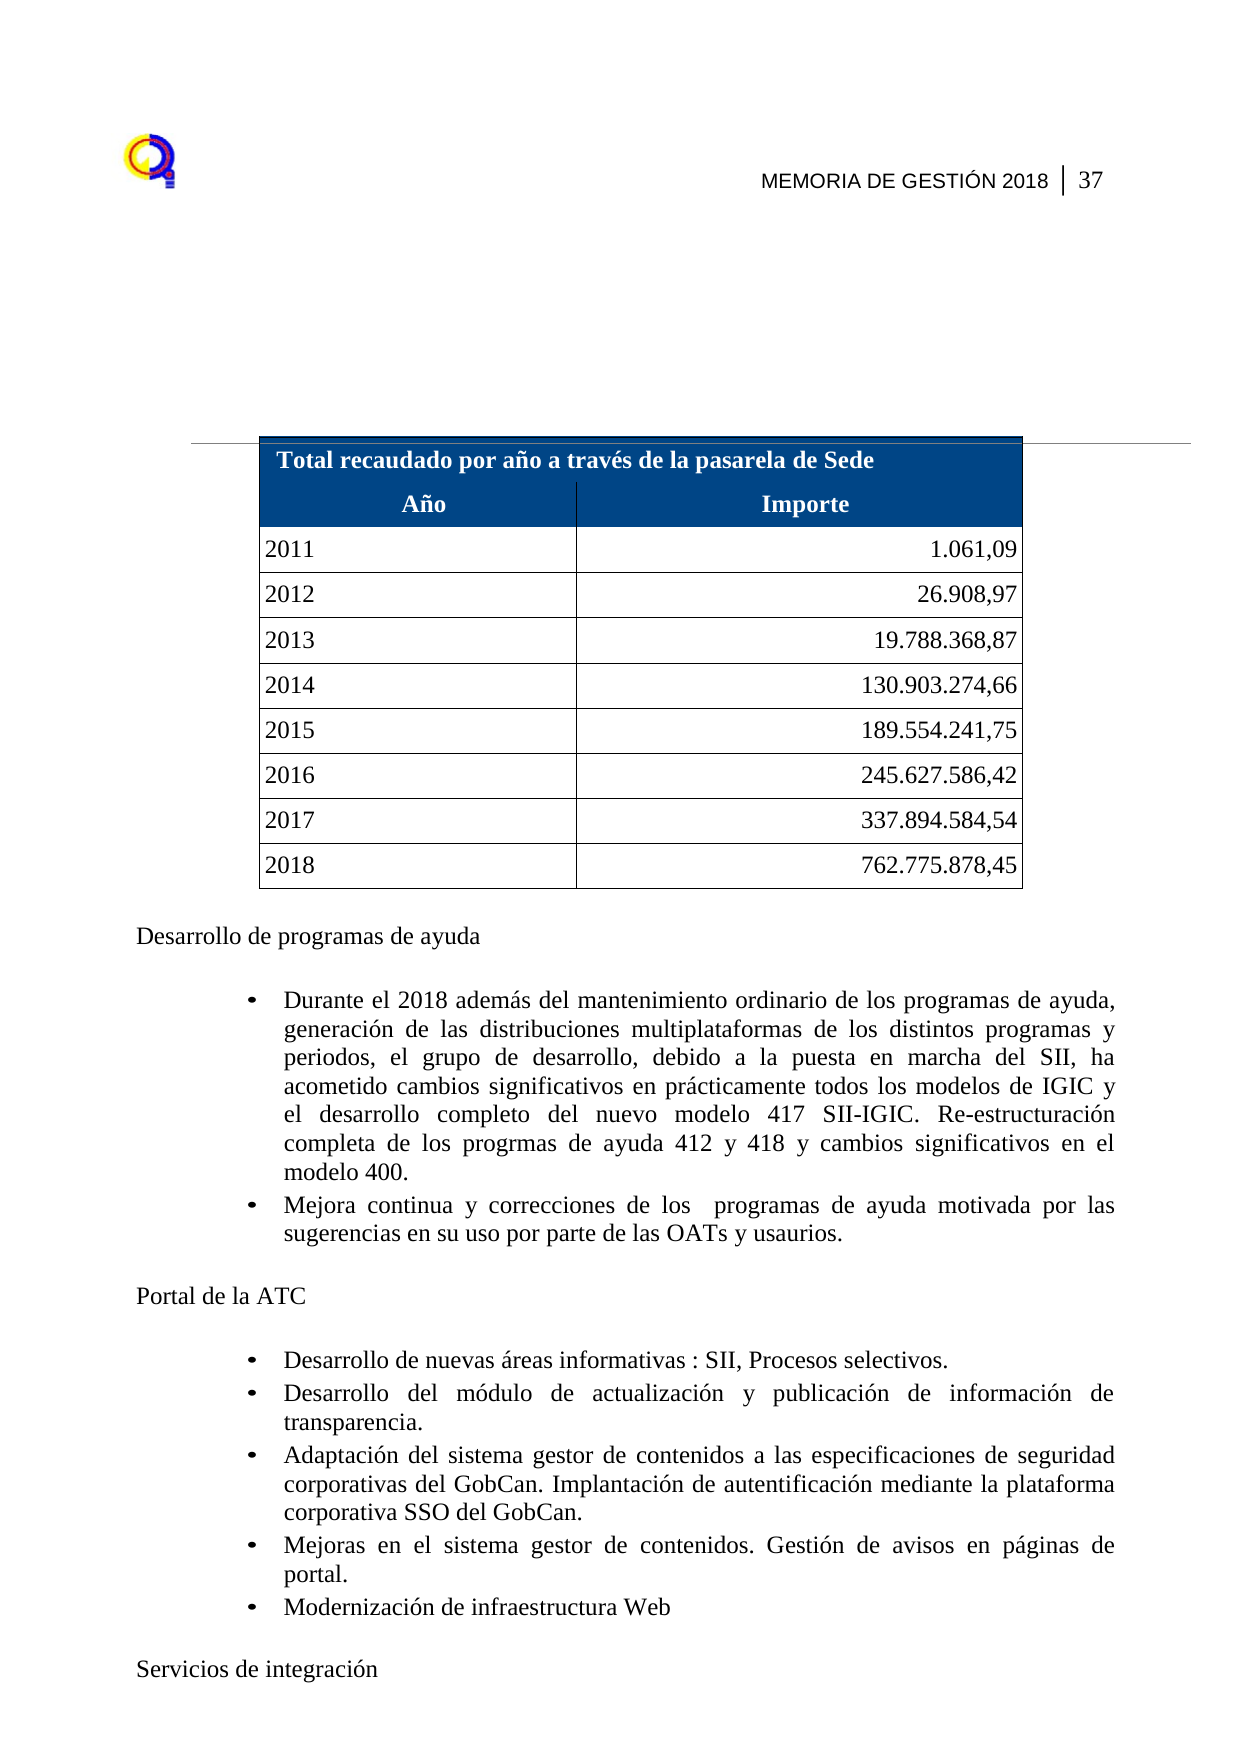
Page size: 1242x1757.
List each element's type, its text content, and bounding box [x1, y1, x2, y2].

table_header Total recaudado por año a través de la pasarela de Sede [260, 444, 1022, 482]
text • Mejora continua y correcciones de los programas de ayuda motivada por las sugerencias en su uso por parte de las OATs y usaurios. [246, 1190, 1116, 1247]
table_cell [577, 573, 855, 617]
text • Adaptación del sistema gestor de contenidos a las especificaciones de seguridad corporativas del GobCan. Implantación de autentificación mediante la plataforma corporativa SSO del GobCan. [246, 1440, 1115, 1526]
table_cell [358, 844, 576, 888]
table_cell [358, 618, 576, 662]
table_cell [577, 844, 855, 888]
table_cell [358, 754, 576, 798]
table_cell 19.788.368,87 [855, 618, 1022, 662]
table_cell 245.627.586,42 [855, 754, 1022, 798]
text • Modernización de infraestructura Web [246, 1592, 1123, 1621]
table_cell 762.775.878,45 [855, 844, 1022, 888]
table_cell [358, 573, 576, 617]
table_cell [855, 482, 1022, 527]
table_cell 2013 [260, 618, 358, 662]
picture [110, 133, 187, 189]
text • Desarrollo de nuevas áreas informativas : SII, Procesos selectivos. [246, 1345, 1123, 1374]
table_cell [260, 482, 358, 527]
text Portal de la ATC [136, 1281, 1123, 1309]
table_cell [358, 527, 576, 572]
table_cell 2018 [260, 844, 358, 888]
table_cell 2015 [260, 709, 358, 753]
table_cell 2011 [260, 527, 358, 572]
table_cell 26.908,97 [855, 573, 1022, 617]
table_cell Año [358, 482, 576, 527]
table_cell [577, 754, 855, 798]
table_cell [577, 709, 855, 753]
table_cell [358, 799, 576, 843]
table_cell [577, 664, 855, 708]
table_cell 189.554.241,75 [855, 709, 1022, 753]
table_cell 1.061,09 [855, 527, 1022, 572]
table_cell 2016 [260, 754, 358, 798]
table_cell [577, 527, 855, 572]
table_cell [358, 709, 576, 753]
text • Mejoras en el sistema gestor de contenidos. Gestión de avisos en páginas de portal. [246, 1531, 1115, 1588]
text Desarrollo de programas de ayuda [136, 921, 1123, 950]
table_header [260, 438, 1022, 443]
text Servicios de integración [136, 1654, 1123, 1683]
table_cell 2014 [260, 664, 358, 708]
table_cell 337.894.584,54 [855, 799, 1022, 843]
table_cell [577, 618, 855, 662]
table_cell 2012 [260, 573, 358, 617]
table_cell Importe [577, 482, 855, 527]
text • Desarrollo del módulo de actualización y publicación de información de transparencia. [246, 1379, 1115, 1436]
table_cell [577, 799, 855, 843]
table_cell 2017 [260, 799, 358, 843]
table_cell [358, 664, 576, 708]
table_cell 130.903.274,66 [855, 664, 1022, 708]
text • Durante el 2018 además del mantenimiento ordinario de los programas de ayuda, generación de las distribuciones multiplataformas de los distintos programas y periodos, el grupo de desarrollo, debido a la puesta en marcha del SII, ha acometido cambios significativos en prácticamente todos los modelos de IGIC y el desarrollo completo del nuevo modelo 417 SII-IGIC. Re-estructuración completa de los progrmas de ayuda 412 y 418 y cambios significativos en el modelo 400. [246, 986, 1116, 1185]
